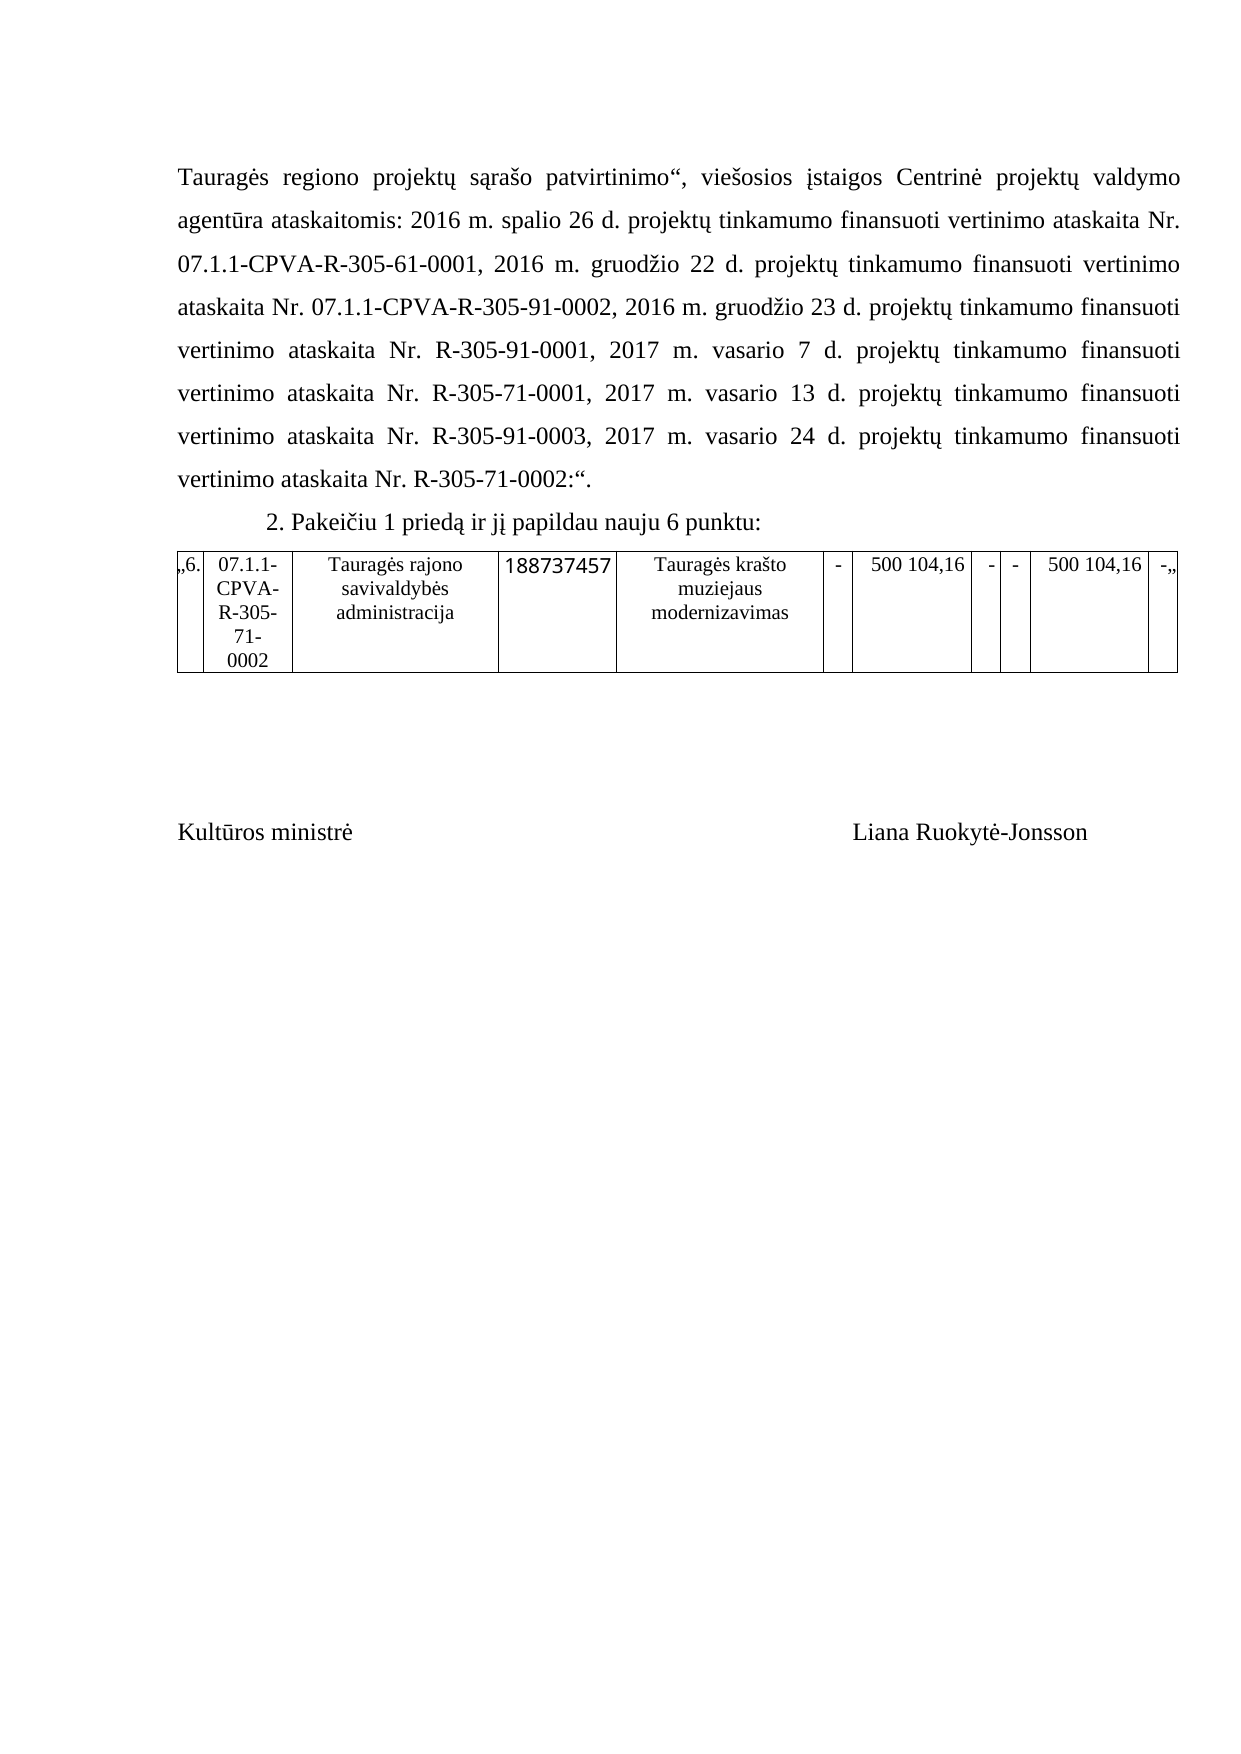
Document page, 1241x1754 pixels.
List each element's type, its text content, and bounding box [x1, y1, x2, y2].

table_header Tauragės krašto muziejaus modernizavimas [617, 552, 823, 672]
table_header 500 104,16 [1031, 552, 1148, 672]
table_header „6. [178, 552, 203, 672]
table_header 188737457 [499, 552, 616, 672]
text Tauragės regiono projektų sąrašo patvirtinimo“, viešosios įstaigos Centrinė projektų valdymo agentūra ataskaitomis: 2016 m. spalio 26 d. projektų tinkamumo finansuoti vertinimo ataskaita Nr. 07.1.1-CPVA-R-305-61-0001, 2016 m. gruodžio 22 d. projektų tinkamumo finansuoti vertinimo ataskaita Nr. 07.1.1-CPVA-R-305-91-0002, 2016 m. gruodžio 23 d. projektų tinkamumo finansuoti vertinimo ataskaita Nr. R-305-91-0001, 2017 m. vasario 7 d. projektų tinkamumo finansuoti vertinimo ataskaita Nr. R-305-71-0001, 2017 m. vasario 13 d. projektų tinkamumo finansuoti vertinimo ataskaita Nr. R-305-91-0003, 2017 m. vasario 24 d. projektų tinkamumo finansuoti vertinimo ataskaita Nr. R-305-71-0002:“. [177, 162, 1181, 493]
table_header 500 104,16 [853, 552, 971, 672]
table_header - [972, 552, 1000, 672]
table_header -„ [1149, 552, 1177, 672]
text Kultūros ministrė Liana Ruokytė-Jonsson [177, 817, 1181, 846]
table_header - [824, 552, 852, 672]
table_header 07.1.1-CPVA-R-305-71-0002 [204, 552, 292, 672]
table_header Tauragės rajono savivaldybės administracija [293, 552, 498, 672]
text 2. Pakeičiu 1 priedą ir jį papildau nauju 6 punktu: [177, 507, 1181, 536]
table_header - [1001, 552, 1030, 672]
